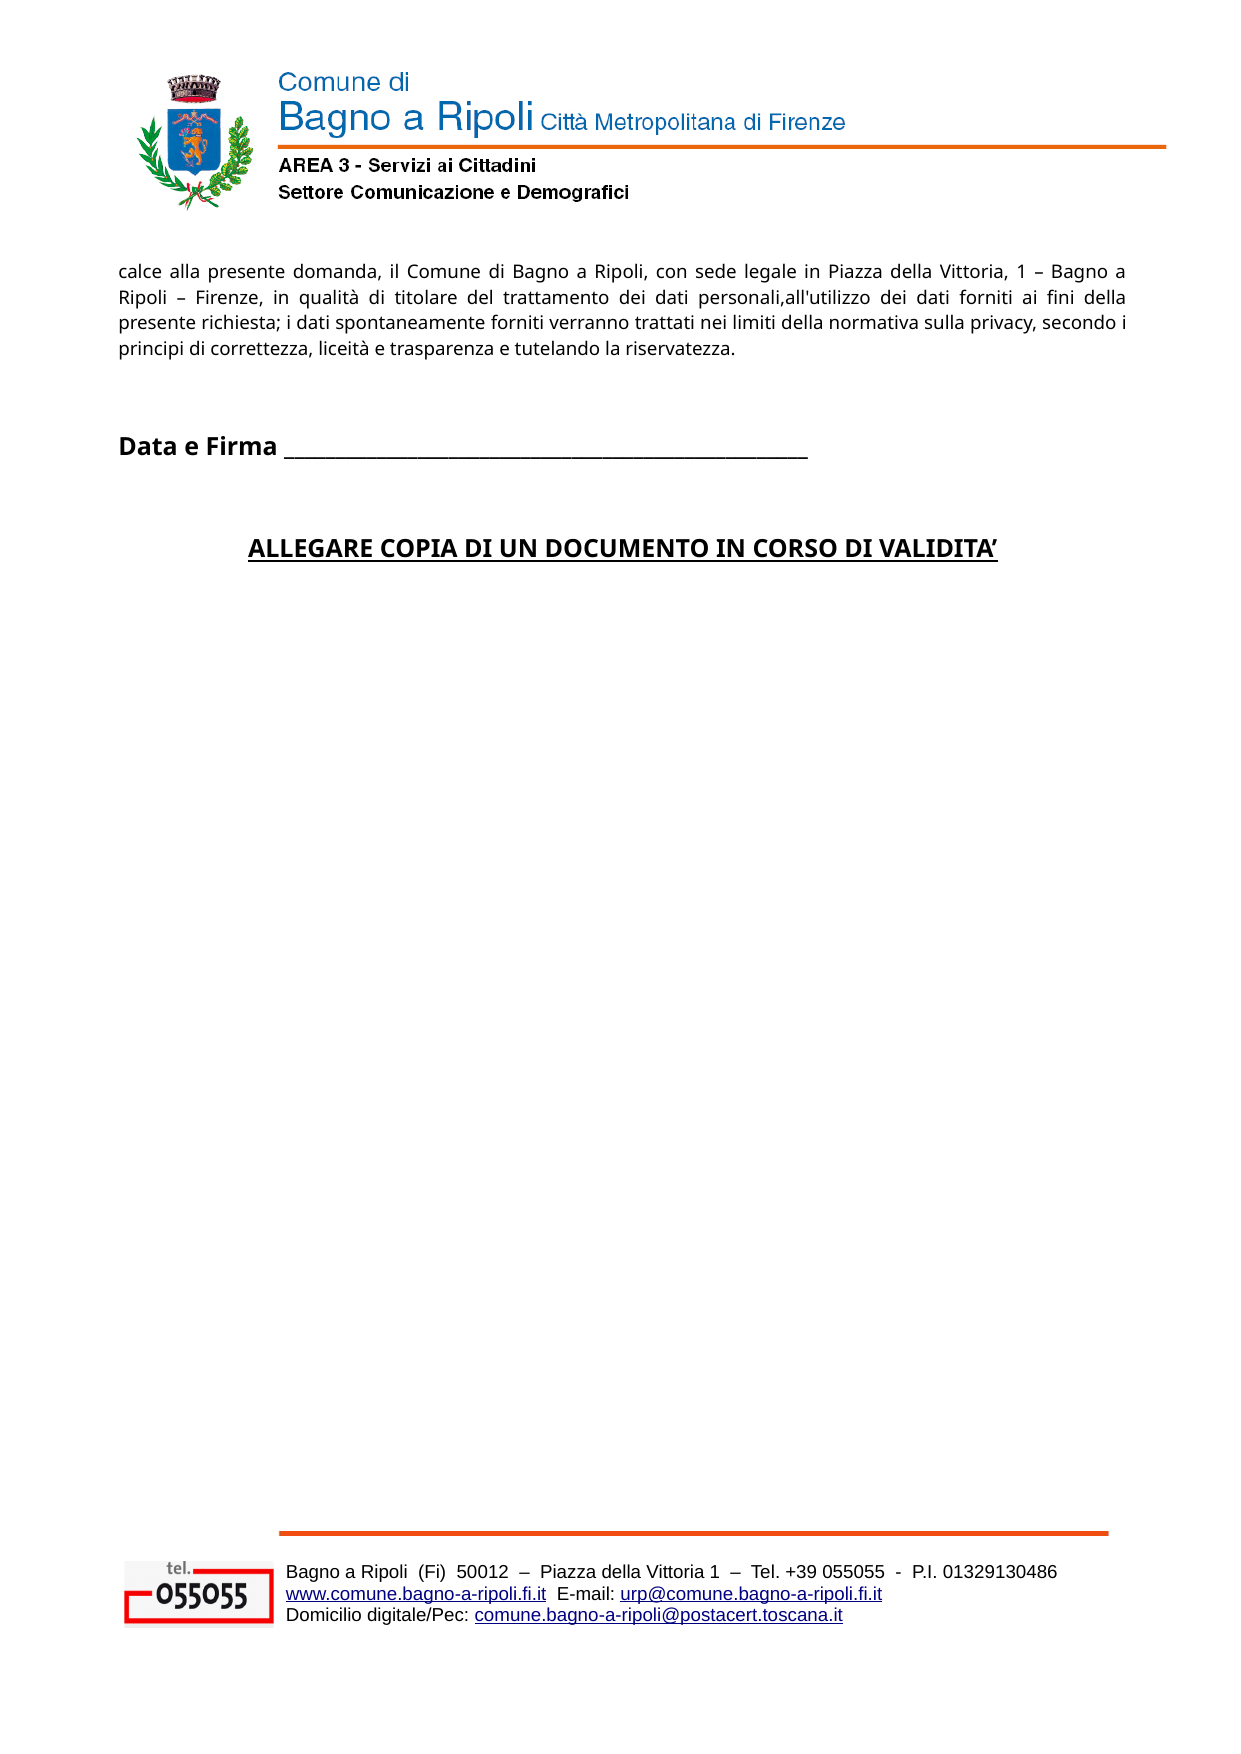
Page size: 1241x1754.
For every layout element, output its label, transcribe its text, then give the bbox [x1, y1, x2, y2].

text calce alla presente domanda, il Comune di Bagno a Ripoli, con sede legale in Piazza della Vittoria, 1 – Bagno a Ripoli – Firenze, in qualità di titolare del trattamento dei dati personali,all'utilizzo dei dati forniti ai fini della presente richiesta; i dati spontaneamente forniti verranno trattati nei limiti della normativa sulla privacy, secondo i principi di correttezza, liceità e trasparenza e tutelando la riservatezza. [118, 258, 1127, 361]
picture [135, 64, 1167, 212]
text ALLEGARE COPIA DI UN DOCUMENTO IN CORSO DI VALIDITA’ [118, 531, 1127, 565]
text Data e Firma ___________________________________________________ [118, 429, 1127, 463]
picture [124, 1561, 274, 1628]
picture [277, 1531, 1110, 1536]
